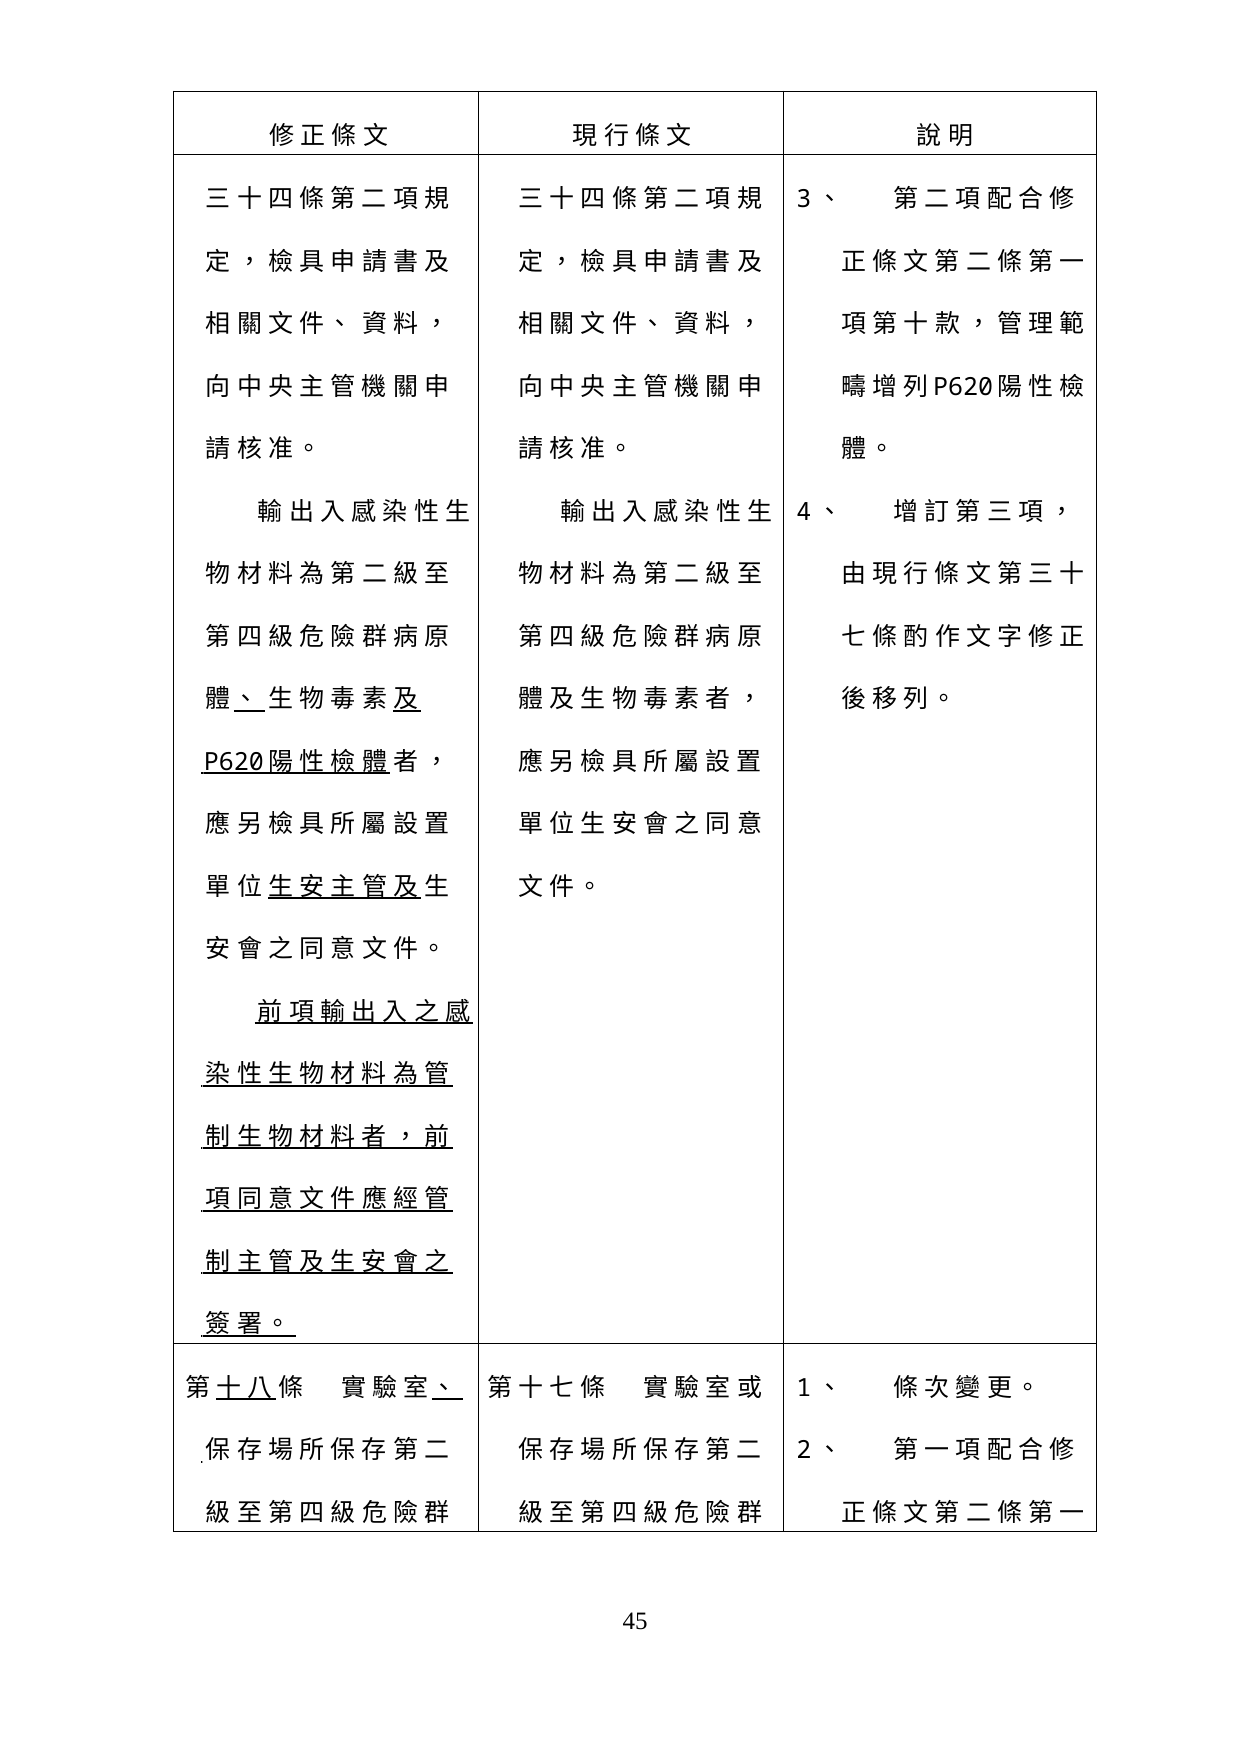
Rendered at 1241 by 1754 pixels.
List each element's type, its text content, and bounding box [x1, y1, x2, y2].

table_cell 條次變更。 第一項未修正。 第二項配合修正條文第二條第一項第十款，管理範疇增列P620陽性檢體。 增訂第三項，由現行條文第三十七條酌作文字修正後移列。 [784, 155, 1096, 1343]
table_header 修正條文 [174, 92, 478, 154]
table_cell 三十四條第二項規定，檢具申請書及相關文件、資料，向中央主管機關申請核准。 輸出入感染性生物材料為第二級至第四級危險群病原體及生物毒素者，應另檢具所屬設置單位生安會之同意文件。 [479, 155, 783, 1343]
table_header 說明 [784, 92, 1096, 154]
table_cell 第十八條 實驗室、保存場所保存第二級至第四級危險群 [174, 1344, 478, 1531]
table_cell 條次變更。 第一項配合修正條文第二條第一 [784, 1344, 1096, 1531]
table_cell 第十七條 實驗室或保存場所保存第二級至第四級危險群 [479, 1344, 783, 1531]
table_header 現行條文 [479, 92, 783, 154]
table_cell 三十四條第二項規定，檢具申請書及相關文件、資料，向中央主管機關申請核准。 輸出入感染性生物材料為第二級至第四級危險群病原體、生物毒素及P620陽性檢體者，應另檢具所屬設置單位生安主管及生安會之同意文件。 前項輸出入之感染性生物材料為管制生物材料者，前項同意文件應經管制主管及生安會之簽署。 [174, 155, 478, 1343]
